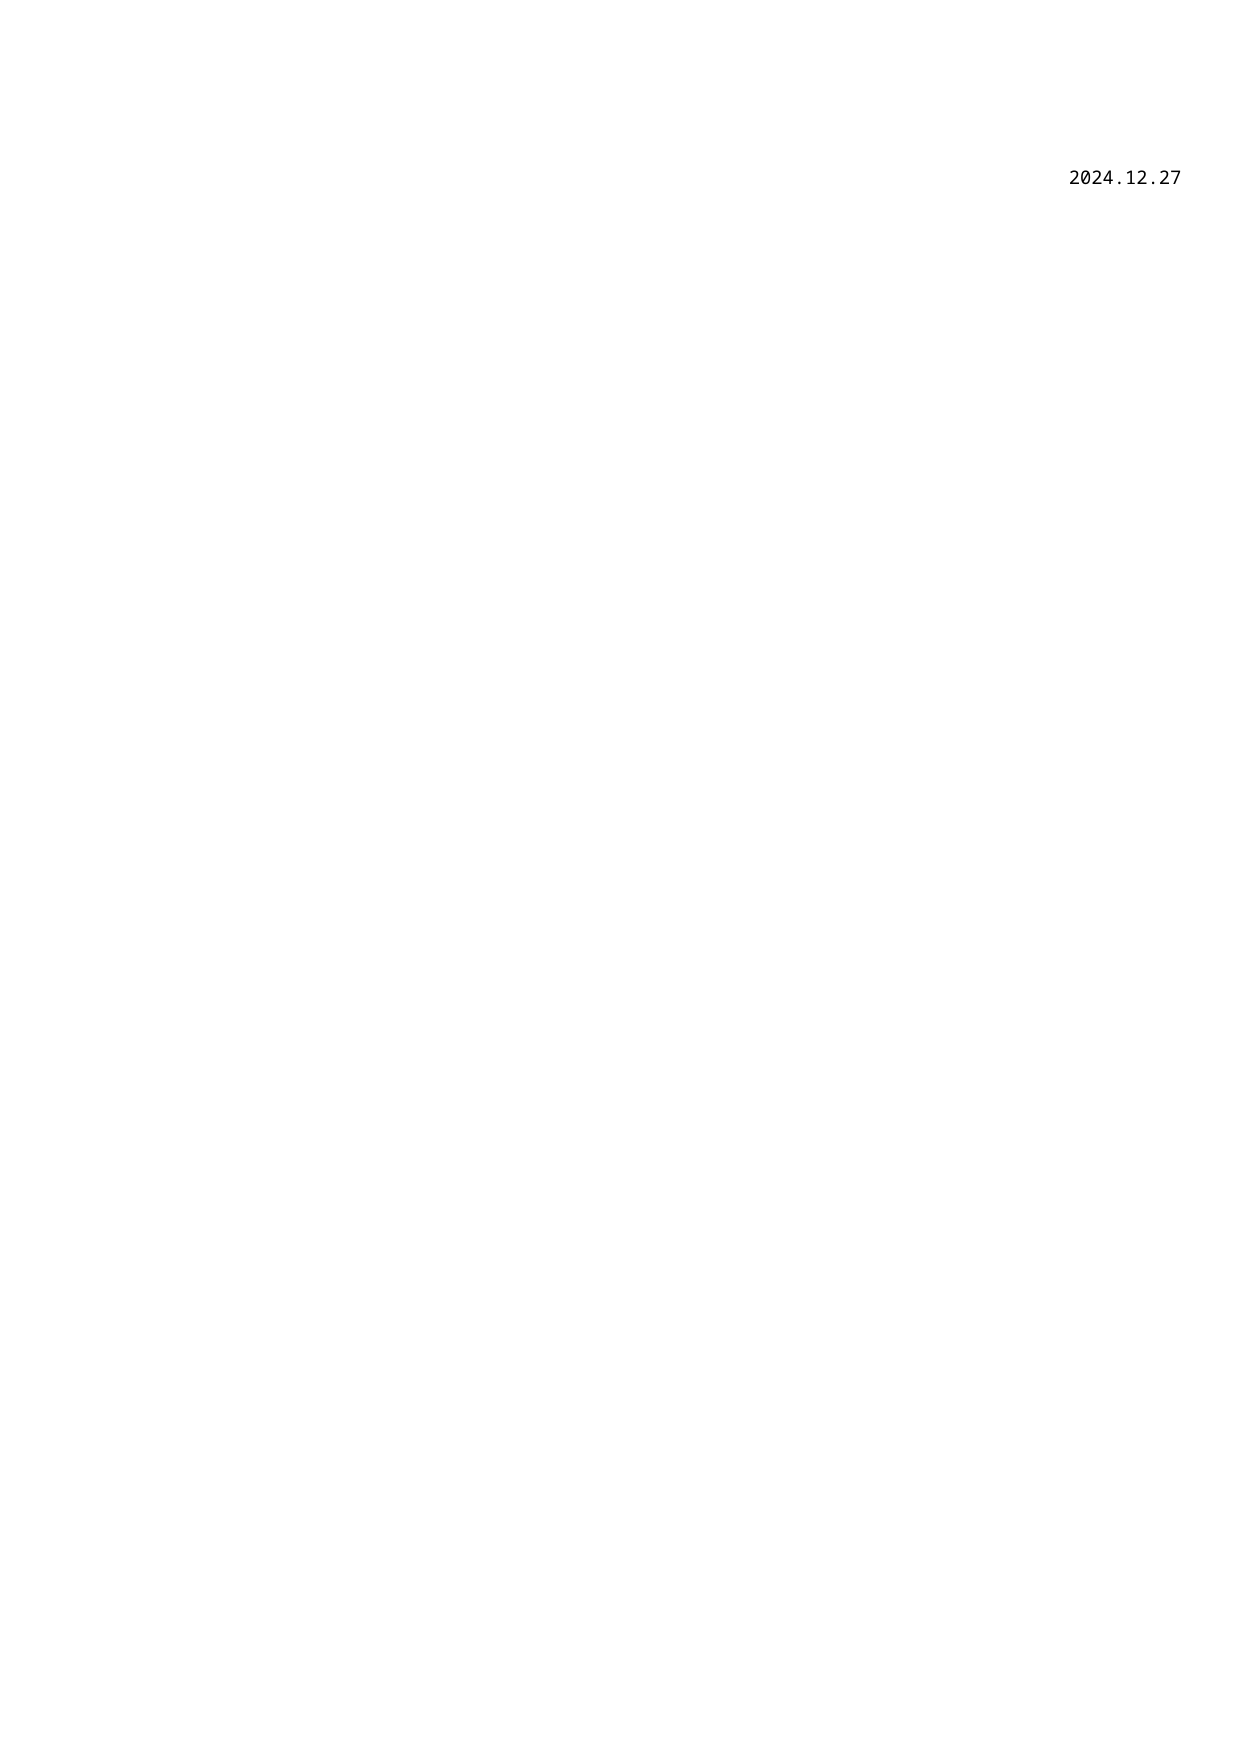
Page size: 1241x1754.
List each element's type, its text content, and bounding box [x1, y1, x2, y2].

text 2024.12.27 [82, 164, 1181, 190]
